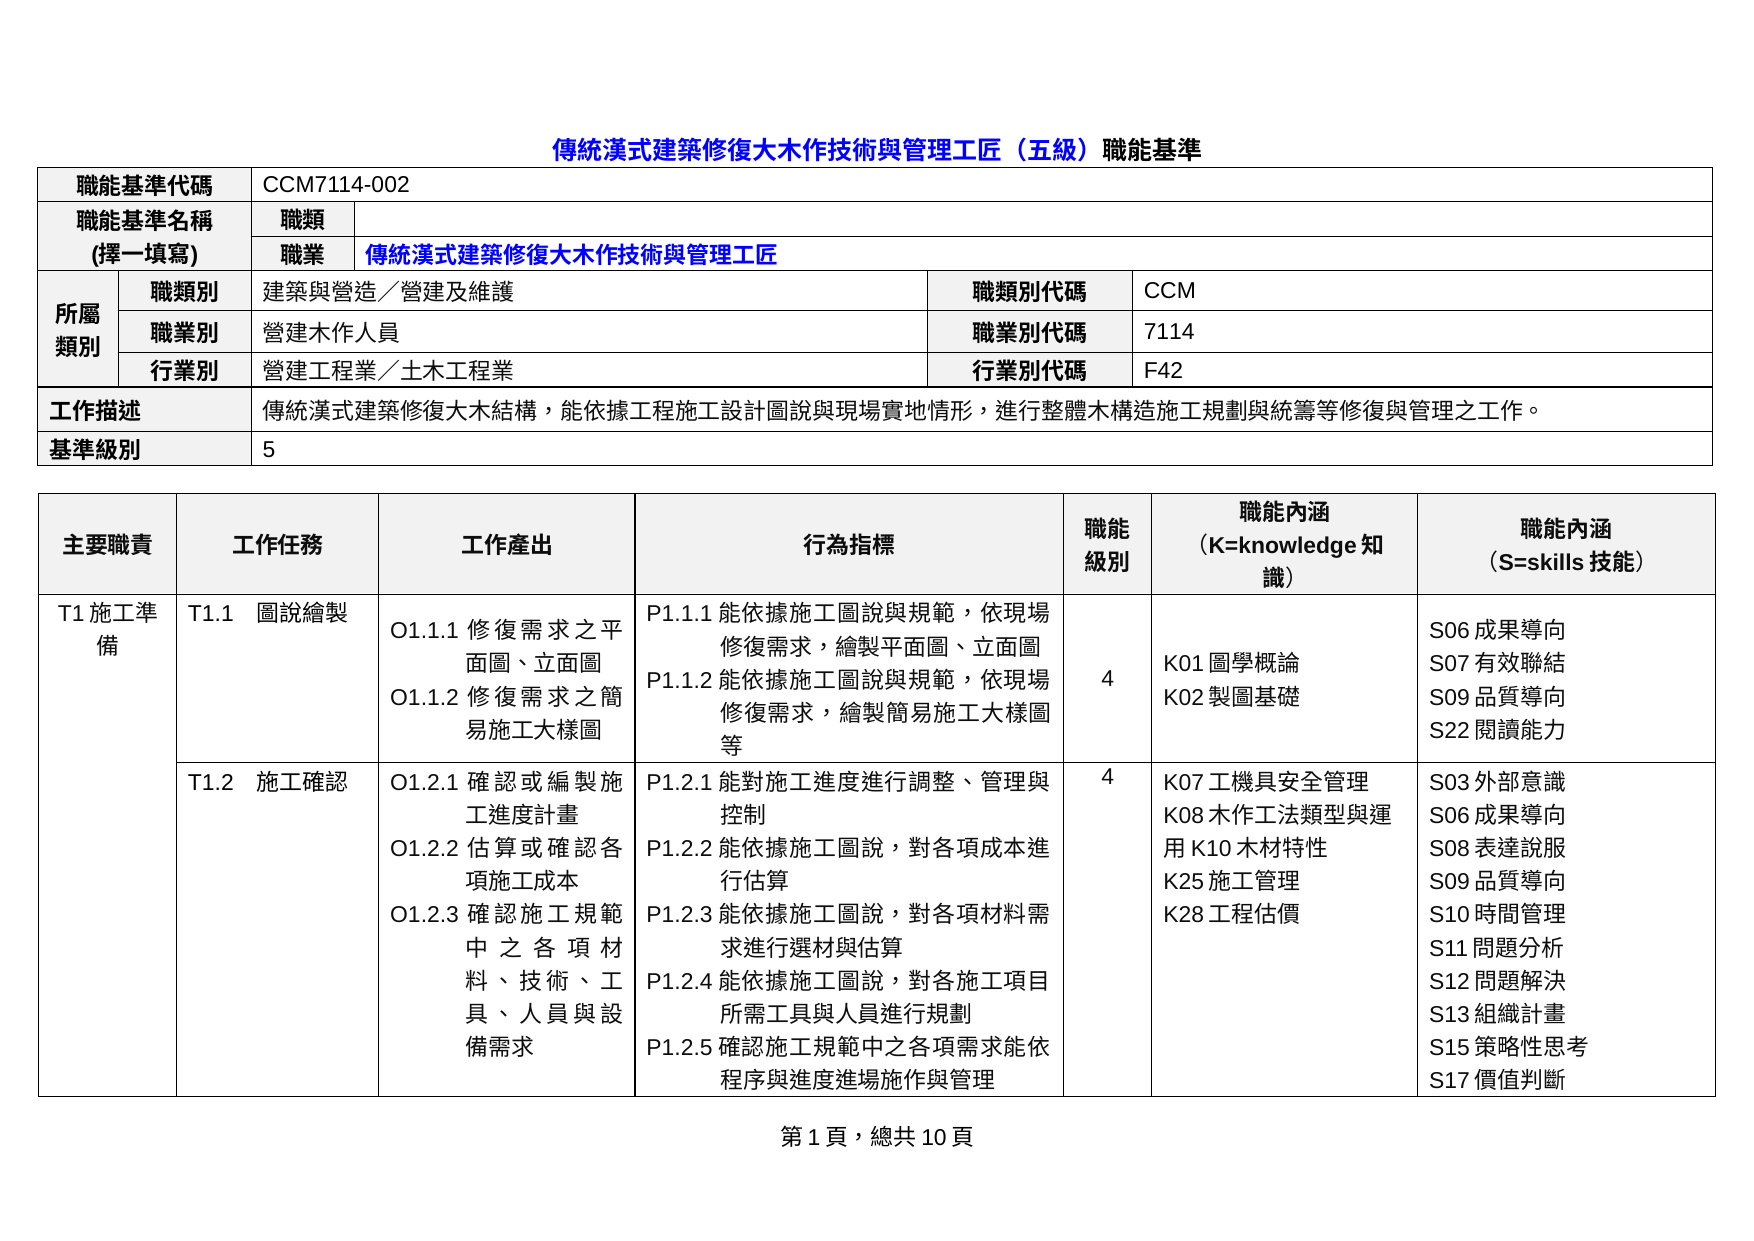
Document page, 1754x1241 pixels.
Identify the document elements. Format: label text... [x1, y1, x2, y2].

table_cell K07工機具安全管理 K08木作工法類型與運用K10木材特性 K25施工管理 K28工程估價 [1152, 763, 1417, 1096]
table_header 工作產出 [379, 494, 634, 593]
table_header 職能級別 [1064, 494, 1151, 593]
table_cell O1.2.1確認或編製施工進度計畫 O1.2.2估算或確認各項施工成本 O1.2.3確認施工規範中之各項材料、技術、工具、人員與設備需求 [379, 763, 634, 1096]
table_cell 營建木作人員 [252, 311, 927, 352]
table_cell 傳統漢式建築修復大木結構，能依據工程施工設計圖說與現場實地情形，進行整體木構造施工規劃與統籌等修復與管理之工作。 [252, 388, 1712, 431]
table_cell F42 [1133, 353, 1712, 386]
table_cell 職能基準名稱 (擇一填寫) [38, 202, 251, 270]
table_header 職能基準代碼 [38, 168, 251, 201]
table_cell 職業別代碼 [928, 311, 1132, 352]
table_cell T1施工準備 [39, 595, 176, 1096]
table_cell 職類 [252, 202, 354, 236]
table_header 工作任務 [177, 494, 378, 593]
table_cell 建築與營造／營建及維護 [252, 271, 927, 310]
table_cell T1.1 圖說繪製 [177, 595, 378, 762]
table_cell CCM [1133, 271, 1712, 310]
table_cell 4 [1064, 763, 1151, 1096]
table_cell 傳統漢式建築修復大木作技術與管理工匠 [355, 237, 1712, 270]
table_cell 基準級別 [38, 432, 251, 465]
table_cell K01圖學概論 K02製圖基礎 [1152, 595, 1417, 762]
table_cell 職業別 [119, 311, 251, 352]
table_cell P1.2.1能對施工進度進行調整、管理與控制 P1.2.2能依據施工圖說，對各項成本進行估算 P1.2.3能依據施工圖說，對各項材料需求進行選材與估算 P1.2.4能依據施工圖說，對各施工項目所需工具與人員進行規劃 P1.2.5確認施工規範中之各項需求能依程序與進度進場施作與管理 [636, 763, 1063, 1096]
table_cell O1.1.1修復需求之平面圖、立面圖 O1.1.2修復需求之簡易施工大樣圖 [379, 595, 634, 762]
table_cell S06成果導向 S07有效聯結 S09品質導向 S22閱讀能力 [1418, 595, 1715, 762]
table_cell 職業 [252, 237, 354, 270]
table_header 行為指標 [636, 494, 1063, 593]
table_cell 5 [252, 432, 1712, 465]
table_cell 4 [1064, 595, 1151, 762]
table_cell 營建工程業／土木工程業 [252, 353, 927, 386]
table_cell 7114 [1133, 311, 1712, 352]
table_cell 職類別 [119, 271, 251, 310]
table_header 職能內涵 （S=skills技能） [1418, 494, 1715, 593]
table_cell P1.1.1能依據施工圖說與規範，依現場修復需求，繪製平面圖、立面圖 P1.1.2能依據施工圖說與規範，依現場修復需求，繪製簡易施工大樣圖等 [636, 595, 1063, 762]
table_cell [355, 202, 1712, 236]
table_cell 所屬類別 [38, 271, 118, 386]
table_cell 職類別代碼 [928, 271, 1132, 310]
table_cell 工作描述 [38, 388, 251, 431]
table_header 職能內涵 （K=knowledge知識） [1152, 494, 1417, 593]
text 傳統漢式建築修復大木作技術與管理工匠（五級）職能基準 [118, 131, 1636, 167]
table_cell T1.2 施工確認 [177, 763, 378, 1096]
table_cell 行業別代碼 [928, 353, 1132, 386]
table_header CCM7114-002 [252, 168, 1712, 201]
table_cell 行業別 [119, 353, 251, 386]
table_cell S03外部意識 S06成果導向 S08表達說服 S09品質導向 S10時間管理 S11問題分析 S12問題解決 S13組織計畫 S15策略性思考 S17價值判斷 [1418, 763, 1715, 1096]
table_header 主要職責 [39, 494, 176, 593]
